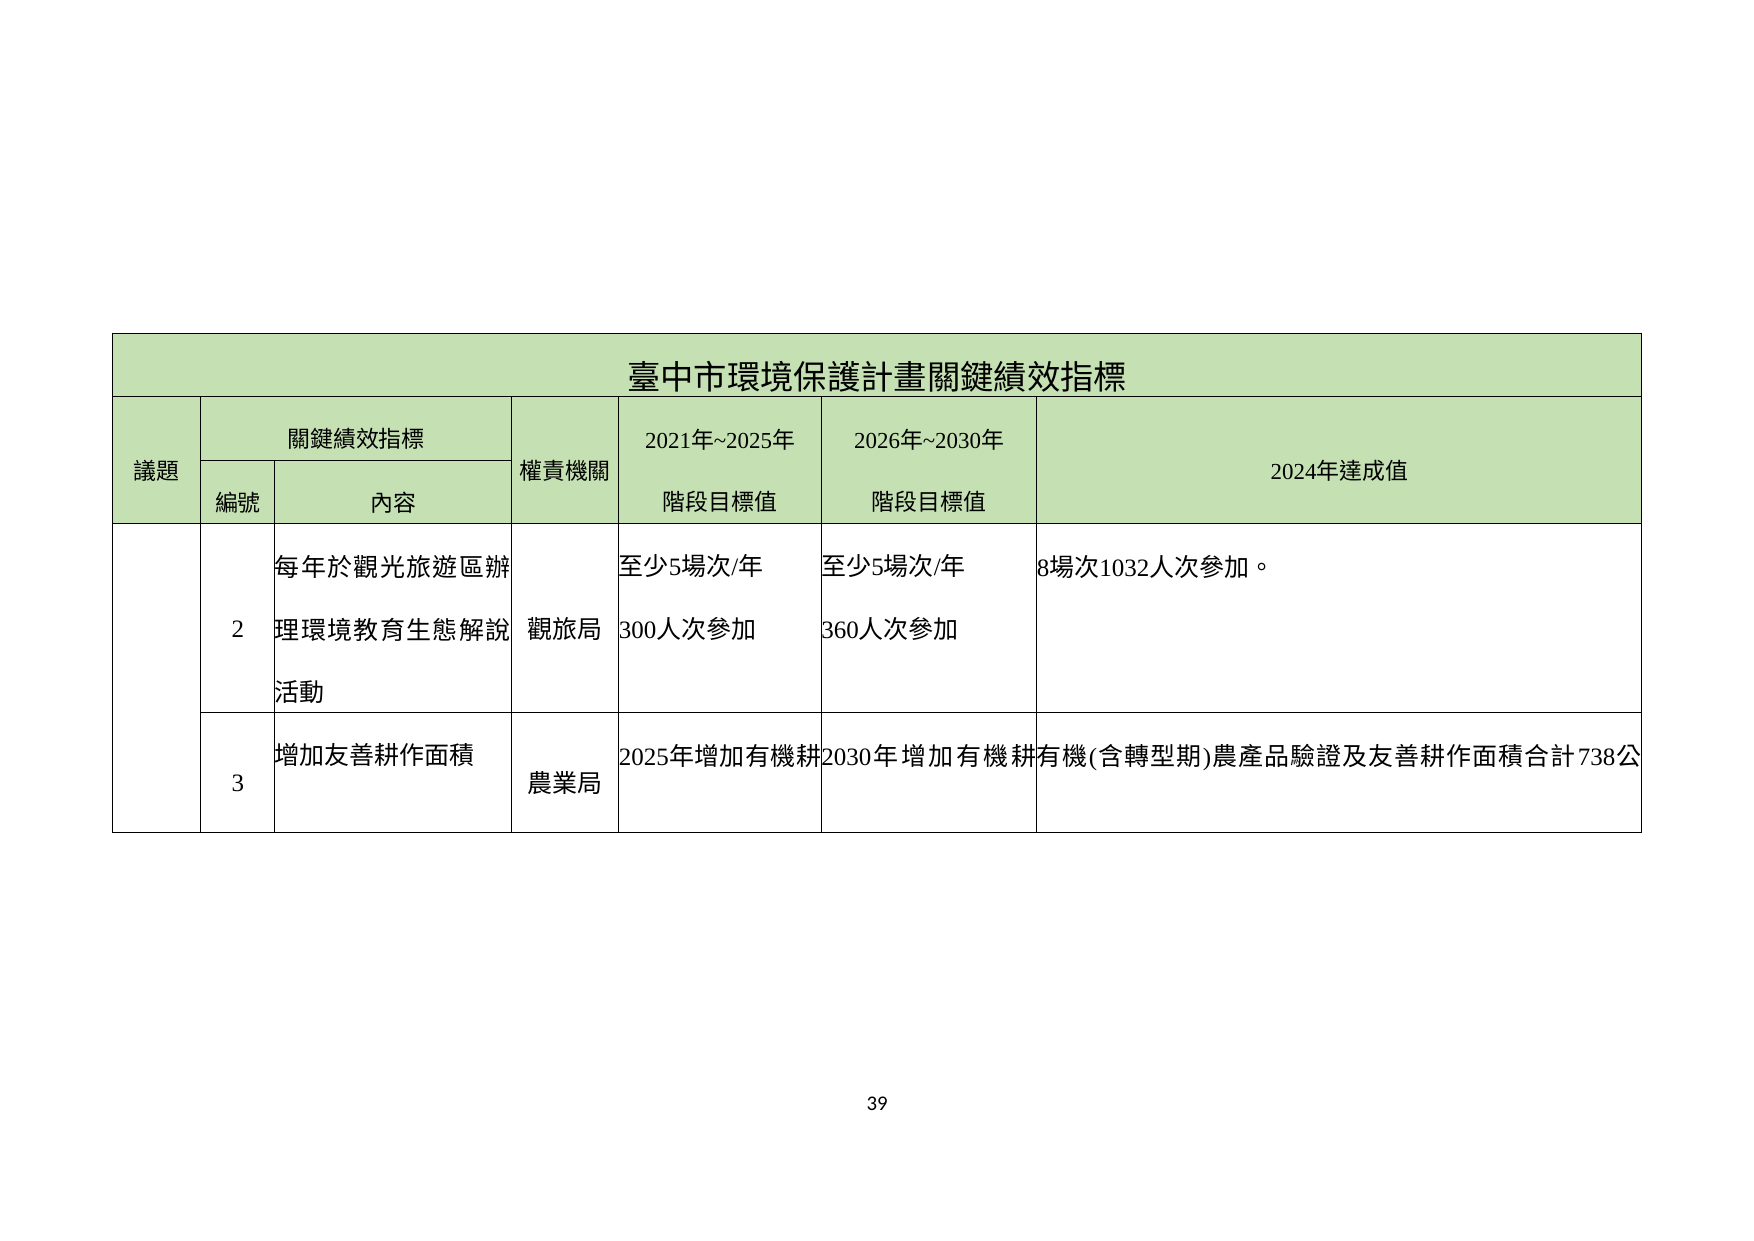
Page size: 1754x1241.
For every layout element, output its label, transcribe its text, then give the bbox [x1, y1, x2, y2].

table_cell 觀旅局 [512, 524, 618, 712]
table_cell 每年於觀光旅遊區辦理環境教育生態解說活動 [275, 524, 511, 712]
table_cell 增加友善耕作面積 [275, 713, 511, 832]
table_cell 2030年增加有機耕種面積達600公頃 [822, 713, 1036, 832]
table_cell 2025年增加有機耕種面積達400公頃 [619, 713, 821, 832]
table_cell 有機(含轉型期)農產品驗證及友善耕作面積合計738公頃。 [1037, 713, 1641, 832]
table_cell 權責機關 [512, 397, 618, 523]
table_cell [113, 524, 200, 832]
table_cell 3 [201, 713, 274, 832]
table_cell 8場次1032人次參加。 [1037, 524, 1641, 712]
table_cell 農業局 [512, 713, 618, 832]
table_cell 關鍵績效指標 [201, 397, 511, 460]
table_header 臺中市環境保護計畫關鍵績效指標 [113, 334, 1641, 396]
table_cell 至少5場次/年 300人次參加 [619, 524, 821, 712]
table_cell 編號 [201, 461, 274, 523]
table_cell 至少5場次/年 360人次參加 [822, 524, 1036, 712]
table_cell 內容 [275, 461, 511, 523]
table_cell 2 [201, 524, 274, 712]
table_cell 議題 [113, 397, 200, 523]
table_cell 2024年達成值 [1037, 397, 1641, 523]
table_cell 2026年~2030年 階段目標值 [822, 397, 1036, 523]
table_cell 2021年~2025年 階段目標值 [619, 397, 821, 523]
